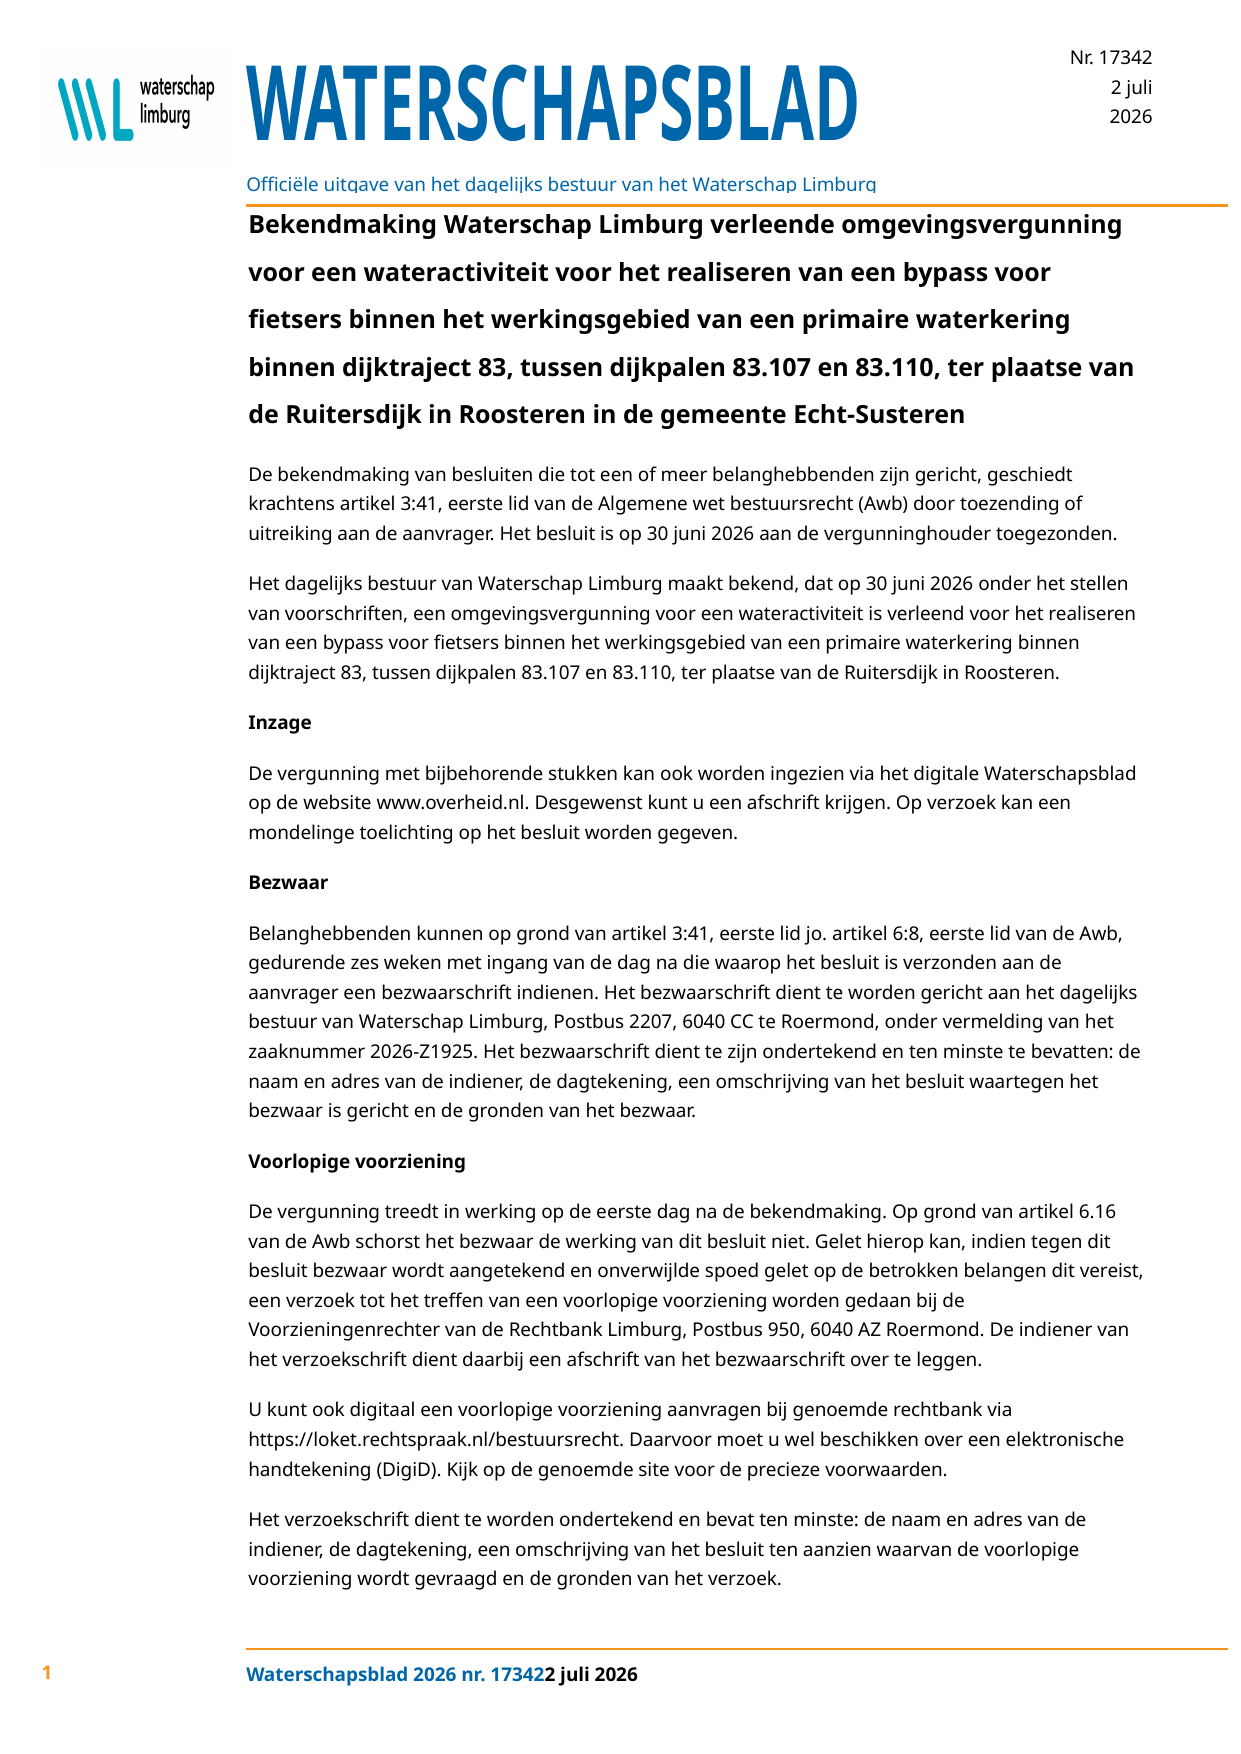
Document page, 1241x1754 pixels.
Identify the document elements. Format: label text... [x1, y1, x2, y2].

text Inzage [248, 709, 1152, 735]
text U kunt ook digitaal een voorlopige voorziening aanvragen bij genoemde rechtbank via https://loket.rechtspraak.nl/bestuursrecht. Daarvoor moet u wel beschikken over een elektronische handtekening (DigiD). Kijk op de genoemde site voor de precieze voorwaarden. [248, 1397, 1152, 1481]
text De vergunning met bijbehorende stukken kan ook worden ingezien via het digitale Waterschapsblad op de website www.overheid.nl. Desgewenst kunt u een afschrift krijgen. Op verzoek kan een mondelinge toelichting op het besluit worden gegeven. [248, 760, 1152, 845]
text Het verzoekschrift dient te worden ondertekend en bevat ten minste: de naam en adres van de indiener, de dagtekening, een omschrijving van het besluit ten aanzien waarvan de voorlopige voorziening wordt gevraagd en de gronden van het verzoek. [248, 1506, 1152, 1591]
text Bezwaar [248, 869, 1152, 895]
text De vergunning treedt in werking op de eerste dag na de bekendmaking. Op grond van artikel 6.16 van de Awb schorst het bezwaar de werking van dit besluit niet. Gelet hierop kan, indien tegen dit besluit bezwaar wordt aangetekend en onverwijlde spoed gelet op de betrokken belangen dit vereist, een verzoek tot het treffen van een voorlopige voorziening worden gedaan bij de Voorzieningenrechter van de Rechtbank Limburg, Postbus 950, 6040 AZ Roermond. De indiener van het verzoekschrift dient daarbij een afschrift van het bezwaarschrift over te leggen. [248, 1198, 1152, 1372]
text Belanghebbenden kunnen op grond van artikel 3:41, eerste lid jo. artikel 6:8, eerste lid van de Awb, gedurende zes weken met ingang van de dag na die waarop het besluit is verzonden aan de aanvrager een bezwaarschrift indienen. Het bezwaarschrift dient te worden gericht aan het dagelijks bestuur van Waterschap Limburg, Postbus 2207, 6040 CC te Roermond, onder vermelding van het zaaknummer 2026-Z1925. Het bezwaarschrift dient te zijn ondertekend en ten minste te bevatten: de naam en adres van de indiener, de dagtekening, een omschrijving van het besluit waartegen het bezwaar is gericht en de gronden van het bezwaar. [248, 920, 1152, 1123]
picture [41, 47, 231, 172]
text Voorlopige voorziening [248, 1148, 1152, 1173]
text Het dagelijks bestuur van Waterschap Limburg maakt bekend, dat op 30 juni 2026 onder het stellen van voorschriften, een omgevingsvergunning voor een wateractiviteit is verleend voor het realiseren van een bypass voor fietsers binnen het werkingsgebied van een primaire waterkering binnen dijktraject 83, tussen dijkpalen 83.107 en 83.110, ter plaatse van de Ruitersdijk in Roosteren. [248, 570, 1152, 685]
text Bekendmaking Waterschap Limburg verleende omgevingsvergunning voor een wateractiviteit voor het realiseren van een bypass voor fietsers binnen het werkingsgebied van een primaire waterkering binnen dijktraject 83, tussen dijkpalen 83.107 en 83.110, ter plaatse van de Ruitersdijk in Roosteren in de gemeente Echt-Susteren [248, 207, 1152, 431]
text De bekendmaking van besluiten die tot een of meer belanghebbenden zijn gericht, geschiedt krachtens artikel 3:41, eerste lid van de Algemene wet bestuursrecht (Awb) door toezending of uitreiking aan de aanvrager. Het besluit is op 30 juni 2026 aan de vergunninghouder toegezonden. [248, 461, 1152, 546]
